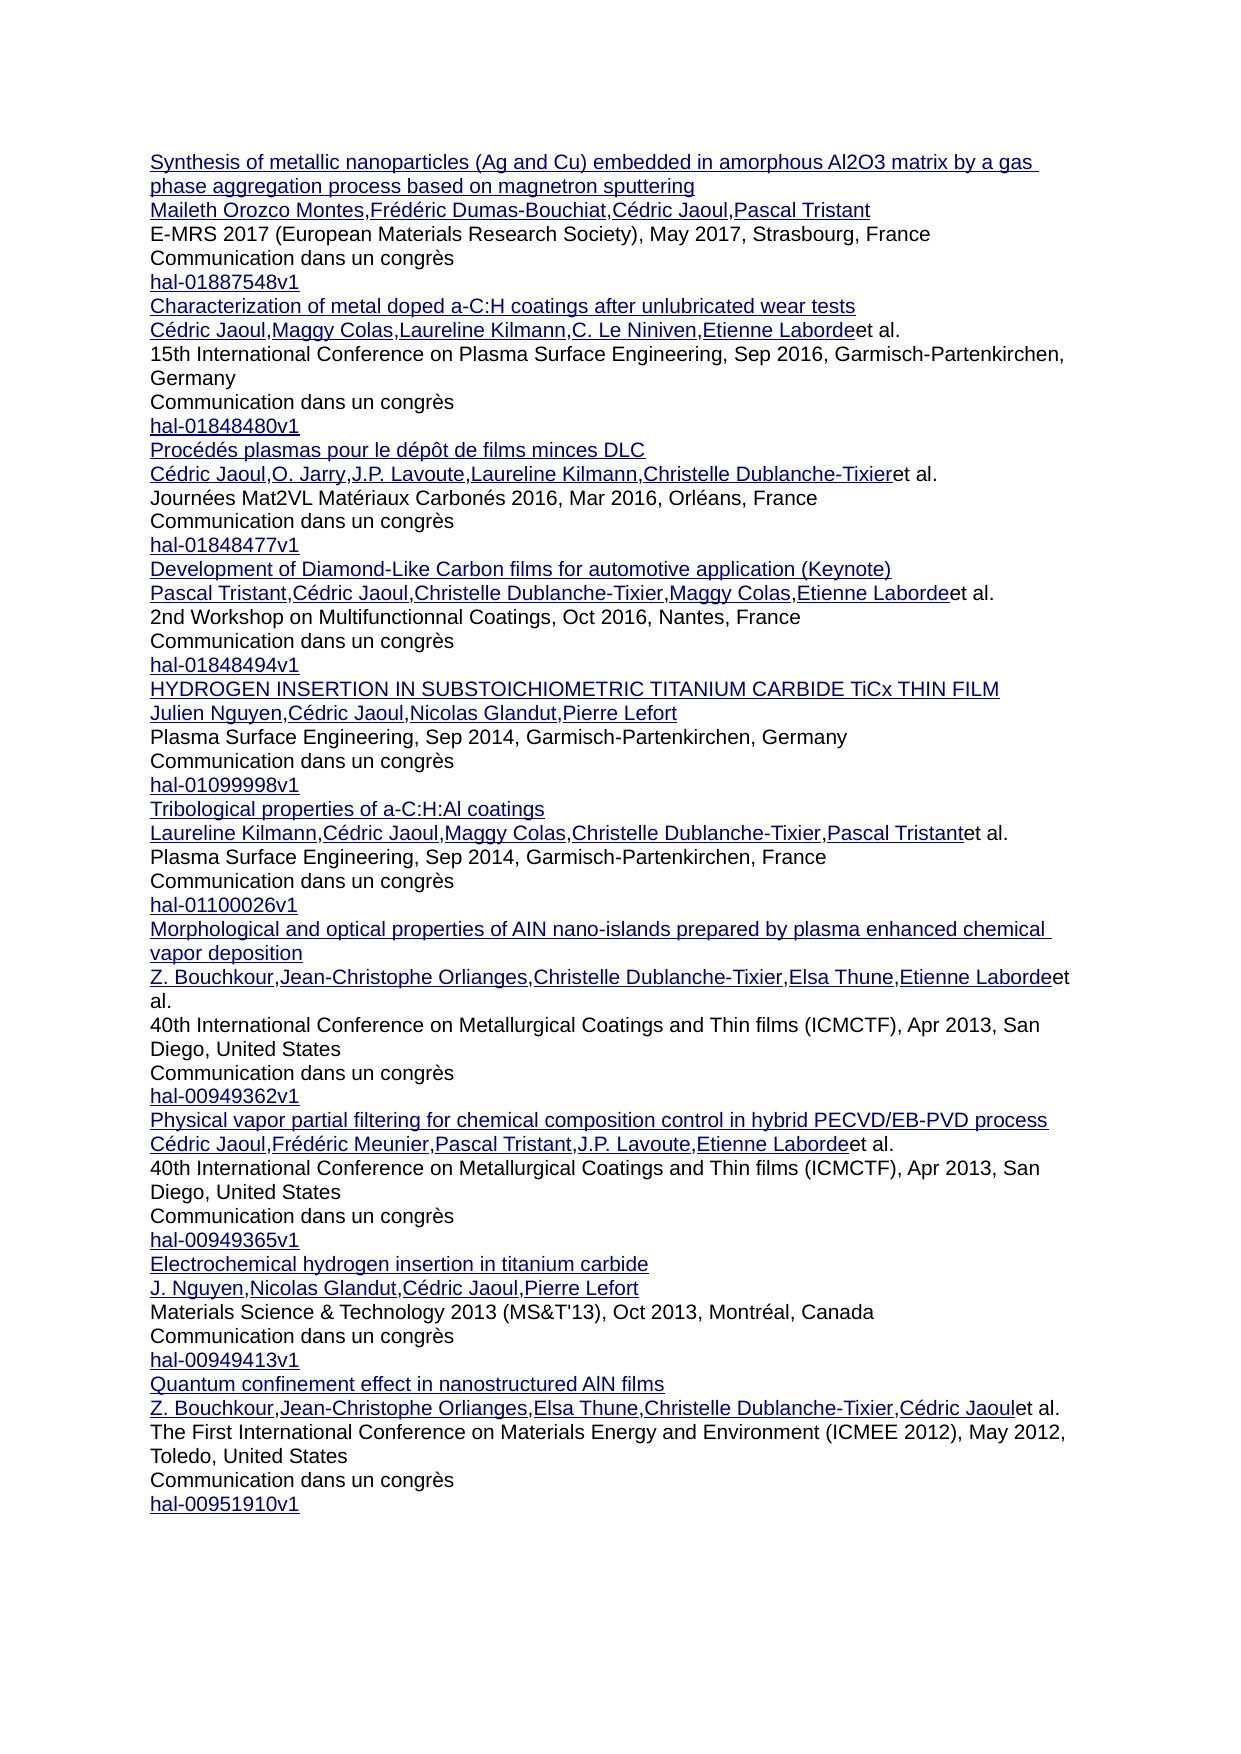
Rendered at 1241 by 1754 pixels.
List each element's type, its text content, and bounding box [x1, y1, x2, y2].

table_cell Synthesis of metallic nanoparticles (Ag and Cu) embedded in amorphous Al2O3 matrix by a gas phase aggregation process based on magnetron sputtering Maileth Orozco Montes,Frédéric Dumas-Bouchiat,Cédric Jaoul,Pascal Tristant E-MRS 2017 (European Materials Research Society), May 2017, Strasbourg, France Communication dans un congrès hal-01887548v1 [150, 150, 1090, 294]
table_cell Quantum confinement effect in nanostructured AlN films Z. Bouchkour,Jean-Christophe Orlianges,Elsa Thune,Christelle Dublanche-Tixier,Cédric Jaoulet al. The First International Conference on Materials Energy and Environment (ICMEE 2012), May 2012, Toledo, United States Communication dans un congrès hal-00951910v1 [150, 1372, 1090, 1516]
table_cell Characterization of metal doped a-C:H coatings after unlubricated wear tests Cédric Jaoul,Maggy Colas,Laureline Kilmann,C. Le Niniven,Etienne Labordeet al. 15th International Conference on Plasma Surface Engineering, Sep 2016, Garmisch-Partenkirchen, Germany Communication dans un congrès hal-01848480v1 [150, 294, 1090, 437]
table_cell Morphological and optical properties of AIN nano-islands prepared by plasma enhanced chemical vapor deposition Z. Bouchkour,Jean-Christophe Orlianges,Christelle Dublanche-Tixier,Elsa Thune,Etienne Labordeet al. 40th International Conference on Metallurgical Coatings and Thin films (ICMCTF), Apr 2013, San Diego, United States Communication dans un congrès hal-00949362v1 [150, 917, 1090, 1108]
table_cell Procédés plasmas pour le dépôt de films minces DLC Cédric Jaoul,O. Jarry,J.P. Lavoute,Laureline Kilmann,Christelle Dublanche-Tixieret al. Journées Mat2VL Matériaux Carbonés 2016, Mar 2016, Orléans, France Communication dans un congrès hal-01848477v1 [150, 438, 1090, 557]
table_cell Electrochemical hydrogen insertion in titanium carbide J. Nguyen,Nicolas Glandut,Cédric Jaoul,Pierre Lefort Materials Science & Technology 2013 (MS&T'13), Oct 2013, Montréal, Canada Communication dans un congrès hal-00949413v1 [150, 1252, 1090, 1372]
table_cell Physical vapor partial filtering for chemical composition control in hybrid PECVD/EB-PVD process Cédric Jaoul,Frédéric Meunier,Pascal Tristant,J.P. Lavoute,Etienne Labordeet al. 40th International Conference on Metallurgical Coatings and Thin films (ICMCTF), Apr 2013, San Diego, United States Communication dans un congrès hal-00949365v1 [150, 1108, 1090, 1252]
table_cell Development of Diamond-Like Carbon films for automotive application (Keynote) Pascal Tristant,Cédric Jaoul,Christelle Dublanche-Tixier,Maggy Colas,Etienne Labordeet al. 2nd Workshop on Multifunctionnal Coatings, Oct 2016, Nantes, France Communication dans un congrès hal-01848494v1 [150, 557, 1090, 677]
table_cell Tribological properties of a-C:H:Al coatings Laureline Kilmann,Cédric Jaoul,Maggy Colas,Christelle Dublanche-Tixier,Pascal Tristantet al. Plasma Surface Engineering, Sep 2014, Garmisch-Partenkirchen, France Communication dans un congrès hal-01100026v1 [150, 797, 1090, 917]
table_cell HYDROGEN INSERTION IN SUBSTOICHIOMETRIC TITANIUM CARBIDE TiCx THIN FILM Julien Nguyen,Cédric Jaoul,Nicolas Glandut,Pierre Lefort Plasma Surface Engineering, Sep 2014, Garmisch-Partenkirchen, Germany Communication dans un congrès hal-01099998v1 [150, 677, 1090, 797]
